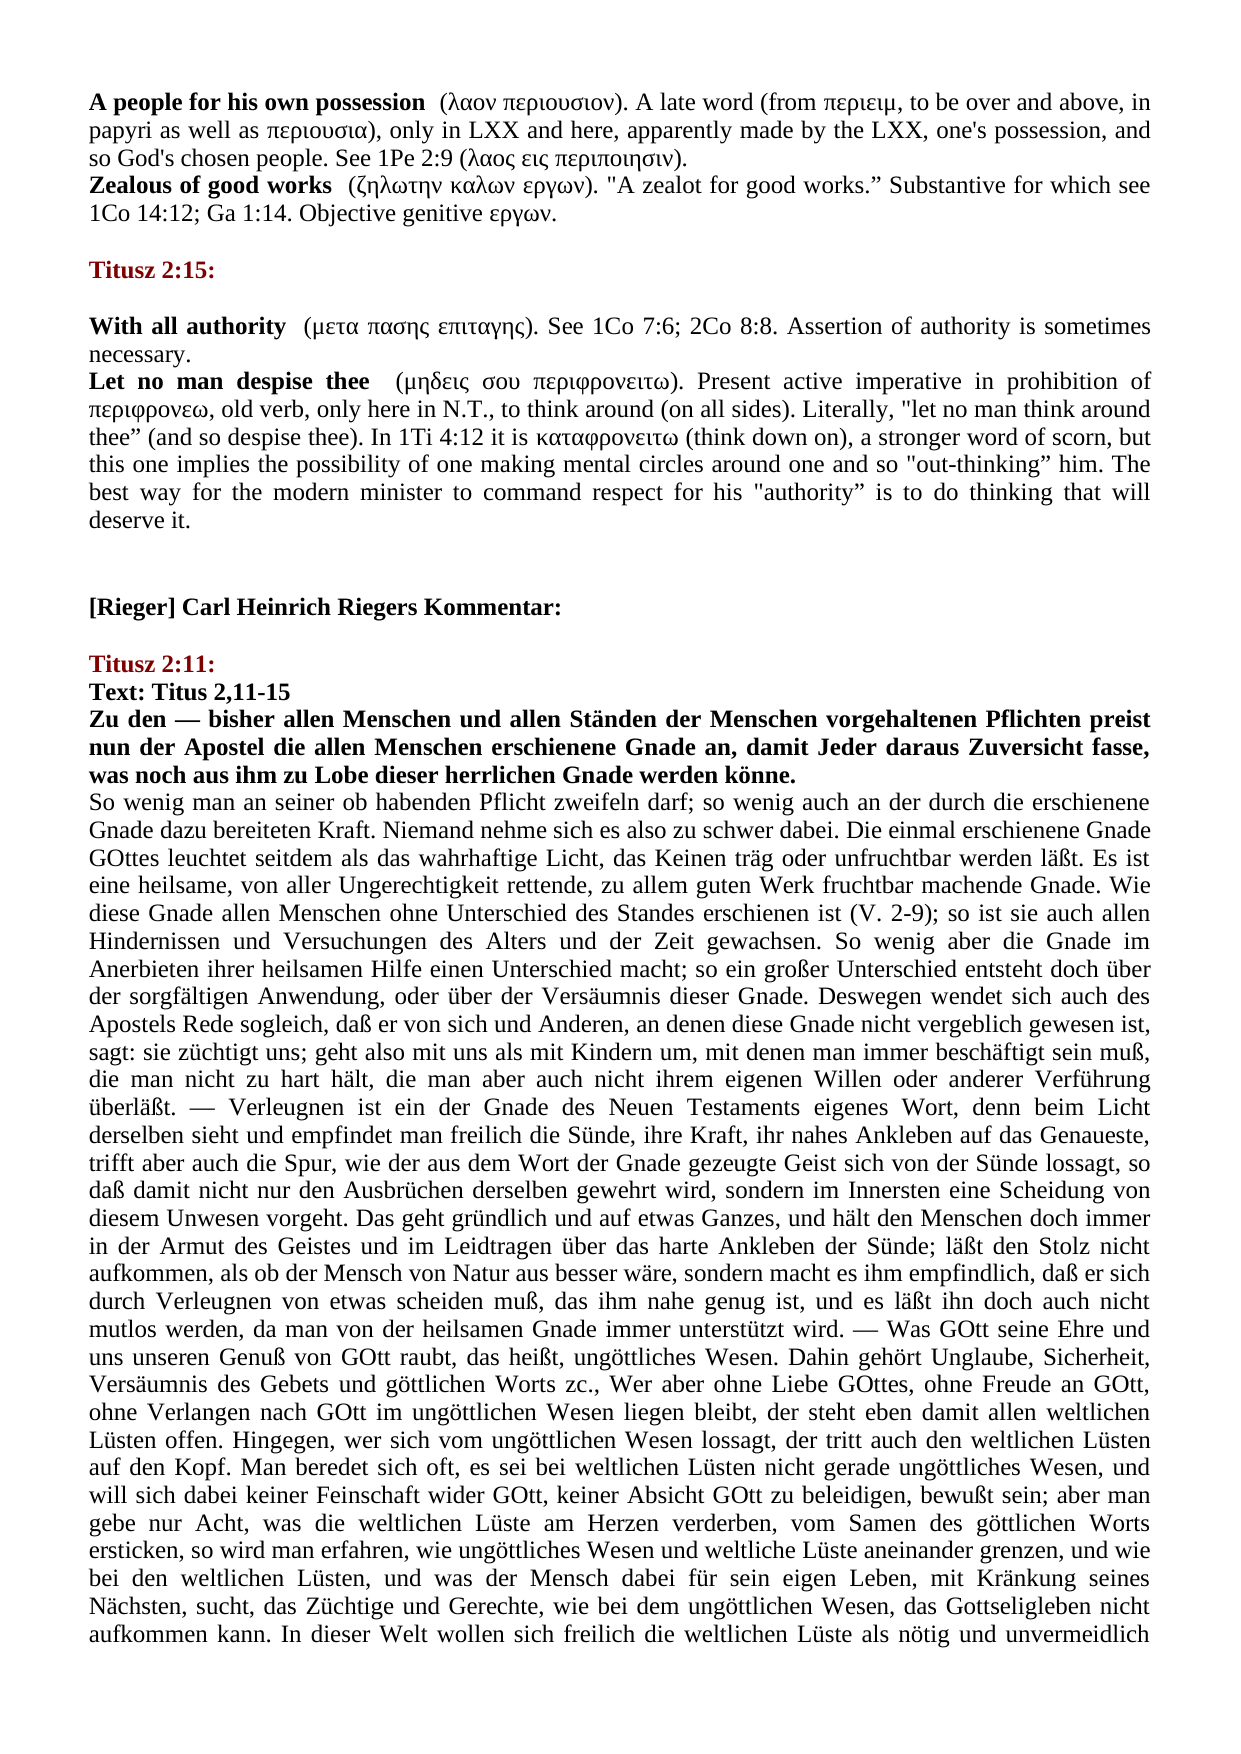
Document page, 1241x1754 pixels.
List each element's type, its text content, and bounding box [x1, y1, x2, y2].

text Zealous of good works (ζηλωτην καλων εργων). "A zealot for good works.” Substantive for which see 1Co 14:12; Ga 1:14. Objective genitive εργων. [88, 172, 1152, 227]
text So wenig man an seiner ob habenden Pflicht zweifeln darf; so wenig auch an der durch die erschienene Gnade dazu bereiteten Kraft. Niemand nehme sich es also zu schwer dabei. Die einmal erschienene Gnade GOttes leuchtet seitdem als das wahrhaftige Licht, das Keinen träg oder unfruchtbar werden läßt. Es ist eine heilsame, von aller Ungerechtigkeit rettende, zu allem guten Werk fruchtbar machende Gnade. Wie diese Gnade allen Menschen ohne Unterschied des Standes erschienen ist (V. 2-9); so ist sie auch allen Hindernissen und Versuchungen des Alters und der Zeit gewachsen. So wenig aber die Gnade im Anerbieten ihrer heilsamen Hilfe einen Unterschied macht; so ein großer Unterschied entsteht doch über der sorgfältigen Anwendung, oder über der Versäumnis dieser Gnade. Deswegen wendet sich auch des Apostels Rede sogleich, daß er von sich und Anderen, an denen diese Gnade nicht vergeblich gewesen ist, sagt: sie züchtigt uns; geht also mit uns als mit Kindern um, mit denen man immer beschäftigt sein muß, die man nicht zu hart hält, die man aber auch nicht ihrem eigenen Willen oder anderer Verführung überläßt. ― Verleugnen ist ein der Gnade des Neuen Testaments eigenes Wort, denn beim Licht derselben sieht und empfindet man freilich die Sünde, ihre Kraft, ihr nahes Ankleben auf das Genaueste, trifft aber auch die Spur, wie der aus dem Wort der Gnade gezeugte Geist sich von der Sünde lossagt, so daß damit nicht nur den Ausbrüchen derselben gewehrt wird, sondern im Innersten eine Scheidung von diesem Unwesen vorgeht. Das geht gründlich und auf etwas Ganzes, und hält den Menschen doch immer in der Armut des Geistes und im Leidtragen über das harte Ankleben der Sünde; läßt den Stolz nicht aufkommen, als ob der Mensch von Natur aus besser wäre, sondern macht es ihm empfindlich, daß er sich durch Verleugnen von etwas scheiden muß, das ihm nahe genug ist, und es läßt ihn doch auch nicht mutlos werden, da man von der heilsamen Gnade immer unterstützt wird. ― Was GOtt seine Ehre und uns unseren Genuß von GOtt raubt, das heißt, ungöttliches Wesen. Dahin gehört Unglaube, Sicherheit, Versäumnis des Gebets und göttlichen Worts zc., Wer aber ohne Liebe GOttes, ohne Freude an GOtt, ohne Verlangen nach GOtt im ungöttlichen Wesen liegen bleibt, der steht eben damit allen weltlichen Lüsten offen. Hingegen, wer sich vom ungöttlichen Wesen lossagt, der tritt auch den weltlichen Lüsten auf den Kopf. Man beredet sich oft, es sei bei weltlichen Lüsten nicht gerade ungöttliches Wesen, und will sich dabei keiner Feinschaft wider GOtt, keiner Absicht GOtt zu beleidigen, bewußt sein; aber man gebe nur Acht, was die weltlichen Lüste am Herzen verderben, vom Samen des göttlichen Worts ersticken, so wird man erfahren, wie ungöttliches Wesen und weltliche Lüste aneinander grenzen, und wie bei den weltlichen Lüsten, und was der Mensch dabei für sein eigen Leben, mit Kränkung seines Nächsten, sucht, das Züchtige und Gerechte, wie bei dem ungöttlichen Wesen, das Gottseligleben nicht aufkommen kann. In dieser Welt wollen sich freilich die weltlichen Lüste als nötig und unvermeidlich [88, 788, 1152, 1647]
text Let no man despise thee (μηδεις σου περιφρονειτω). Present active imperative in prohibition of περιφρονεω, old verb, only here in N.T., to think around (on all sides). Literally, "let no man think around thee” (and so despise thee). In 1Ti 4:12 it is καταφρονειτω (think down on), a stronger word of scorn, but this one implies the possibility of one making mental circles around one and so "out-thinking” him. The best way for the modern minister to command respect for his "authority” is to do thinking that will deserve it. [88, 367, 1152, 534]
text Zu den ― bisher allen Menschen und allen Ständen der Menschen vorgehaltenen Pflichten preist nun der Apostel die allen Menschen erschienene Gnade an, damit Jeder daraus Zuversicht fasse, was noch aus ihm zu Lobe dieser herrlichen Gnade werden könne. [88, 705, 1152, 788]
text A people for his own possession (λαον περιουσιον). A late word (from περιειμ, to be over and above, in papyri as well as περιουσια), only in LXX and here, apparently made by the LXX, one's possession, and so God's chosen people. See 1Pe 2:9 (λαος εις περιποιησιν). [88, 88, 1152, 172]
text Titusz 2:15: [88, 257, 1152, 284]
text [Rieger] Carl Heinrich Riegers Kommentar: [88, 593, 1152, 620]
text Titusz 2:11: [88, 650, 1152, 678]
text Text: Titus 2,11-15 [88, 678, 1152, 705]
text With all authority (μετα πασης επιταγης). See 1Co 7:6; 2Co 8:8. Assertion of authority is sometimes necessary. [88, 312, 1152, 367]
